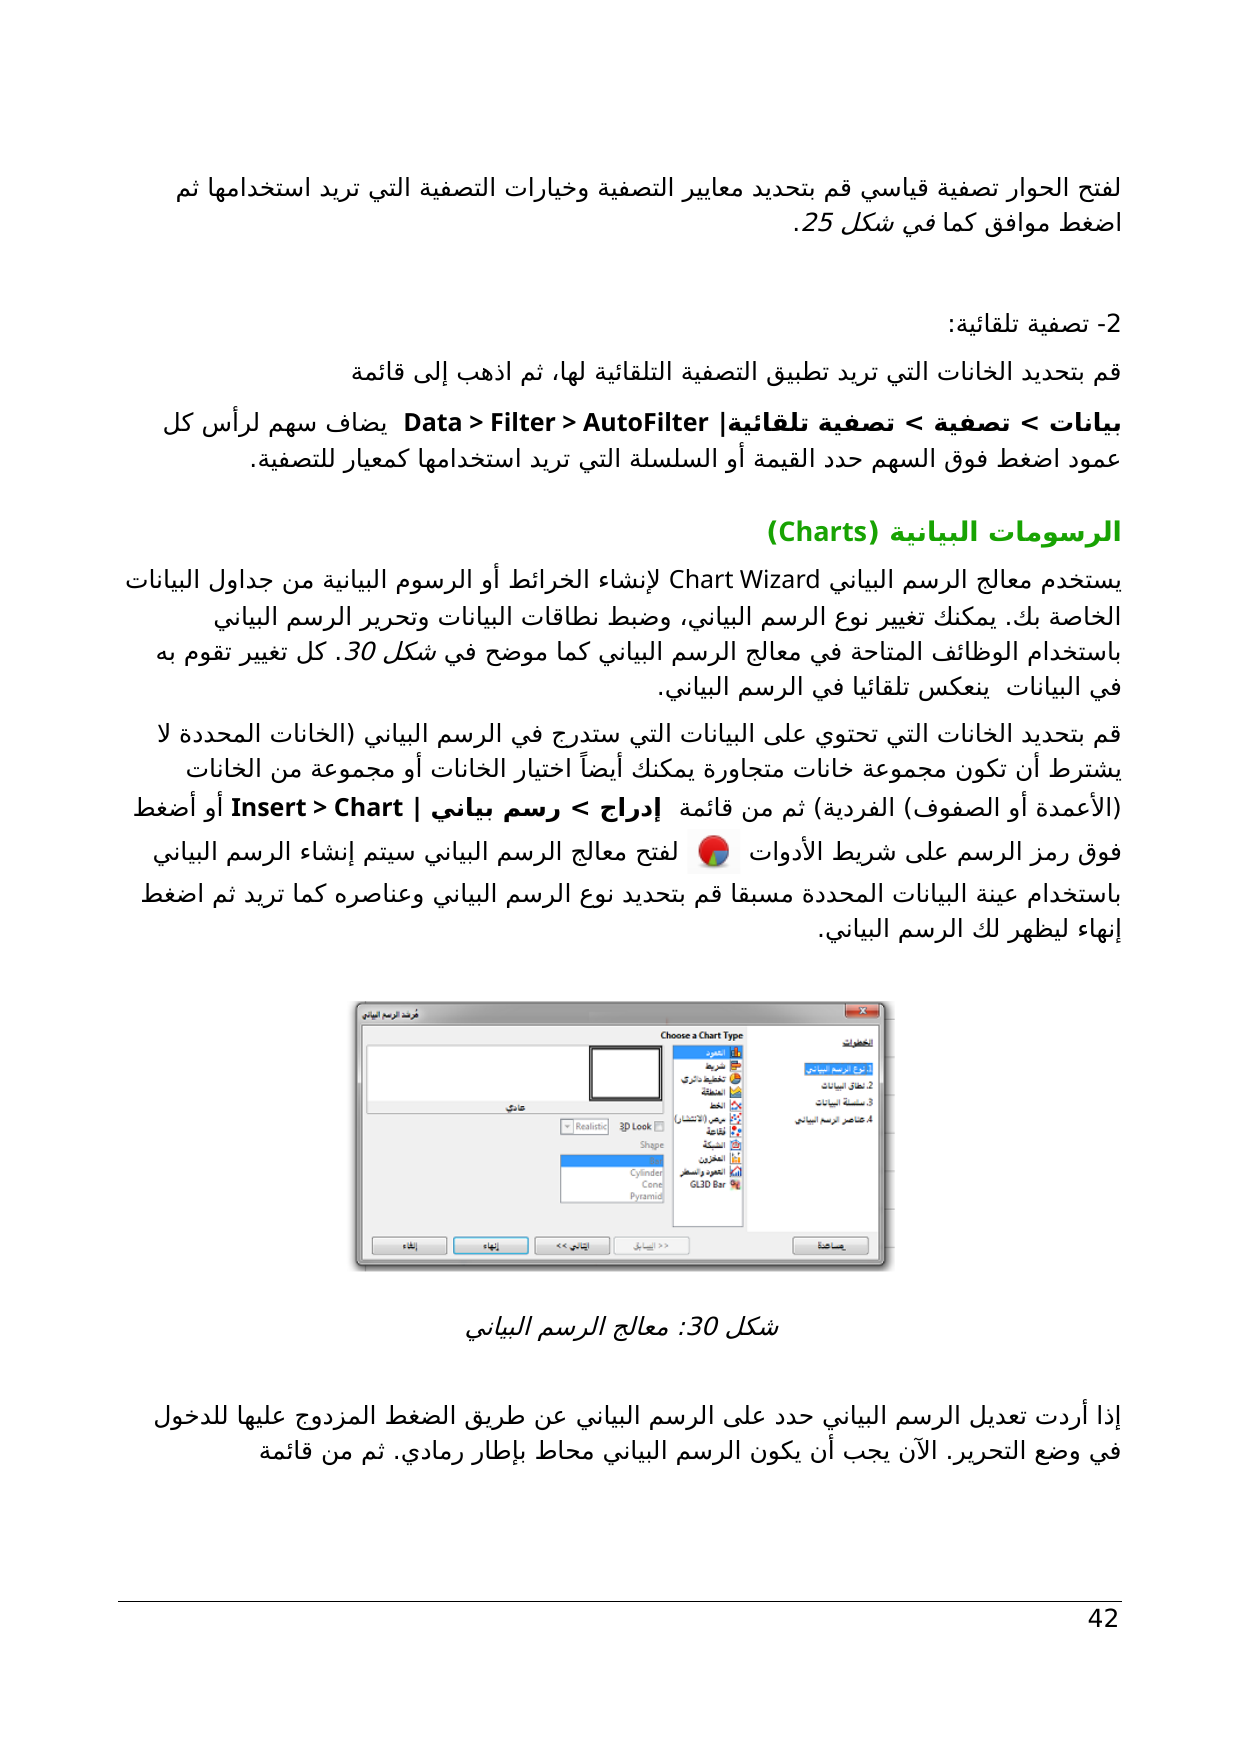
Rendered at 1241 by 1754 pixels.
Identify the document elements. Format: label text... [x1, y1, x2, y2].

text بيانات > تصفية > تصفية تلقائية| Data > Filter > AutoFilter يضاف سهم لرأس كل عمود اضغط فوق السهم حدد القيمة أو السلسلة التي تريد استخدامها كمعيار للتصفية. [118, 404, 1122, 473]
text لفتح الحوار تصفية قياسي قم بتحديد معايير التصفية وخيارات التصفية التي تريد استخدامها ثم اضغط موافق كما في شكل 29. [118, 173, 1122, 237]
text شكل 30: معالج الرسم البياني [345, 1312, 895, 1341]
text قم بتحديد الخانات التي تحتوي على البيانات التي ستدرج في الرسم البياني (الخانات المحددة لا يشترط أن تكون مجموعة خانات متجاورة يمكنك أيضاً اختيار الخانات أو مجموعة من الخانات (الأعمدة أو الصفوف) الفردية) ثم من قائمة إدراج > رسم بياني | Insert > Chart أو أضغط فوق رمز الرسم على شريط الأدوات لفتح معالج الرسم البياني سيتم إنشاء الرسم البياني باستخدام عينة البيانات المحددة مسبقا قم بتحديد نوع الرسم البياني وعناصره كما تريد ثم اضغط إنهاء ليظهر لك الرسم البياني. [118, 719, 1122, 943]
text 2- تصفية تلقائية: [118, 309, 1122, 338]
text قم بتحديد الخانات التي تريد تطبيق التصفية التلقائية لها، ثم اذهب إلى قائمة [118, 357, 1122, 386]
picture [687, 829, 741, 874]
picture [344, 1001, 896, 1273]
text إذا أردت تعديل الرسم البياني حدد على الرسم البياني عن طريق الضغط المزدوج عليها للدخول في وضع التحرير. الآن يجب أن يكون الرسم البياني محاط بإطار رمادي. ثم من قائمة [118, 1401, 1122, 1466]
subtitle الرسومات البيانية (Charts) [118, 512, 1122, 549]
text يستخدم معالج الرسم البياني Chart Wizard لإنشاء الخرائط أو الرسوم البيانية من جداول البيانات الخاصة بك. يمكنك تغيير نوع الرسم البياني، وضبط نطاقات البيانات وتحرير الرسم البياني باستخدام الوظائف المتاحة في معالج الرسم البياني كما موضح في شكل 30. كل تغيير تقوم به في البيانات ينعكس تلقائيا في الرسم البياني. [118, 562, 1122, 701]
